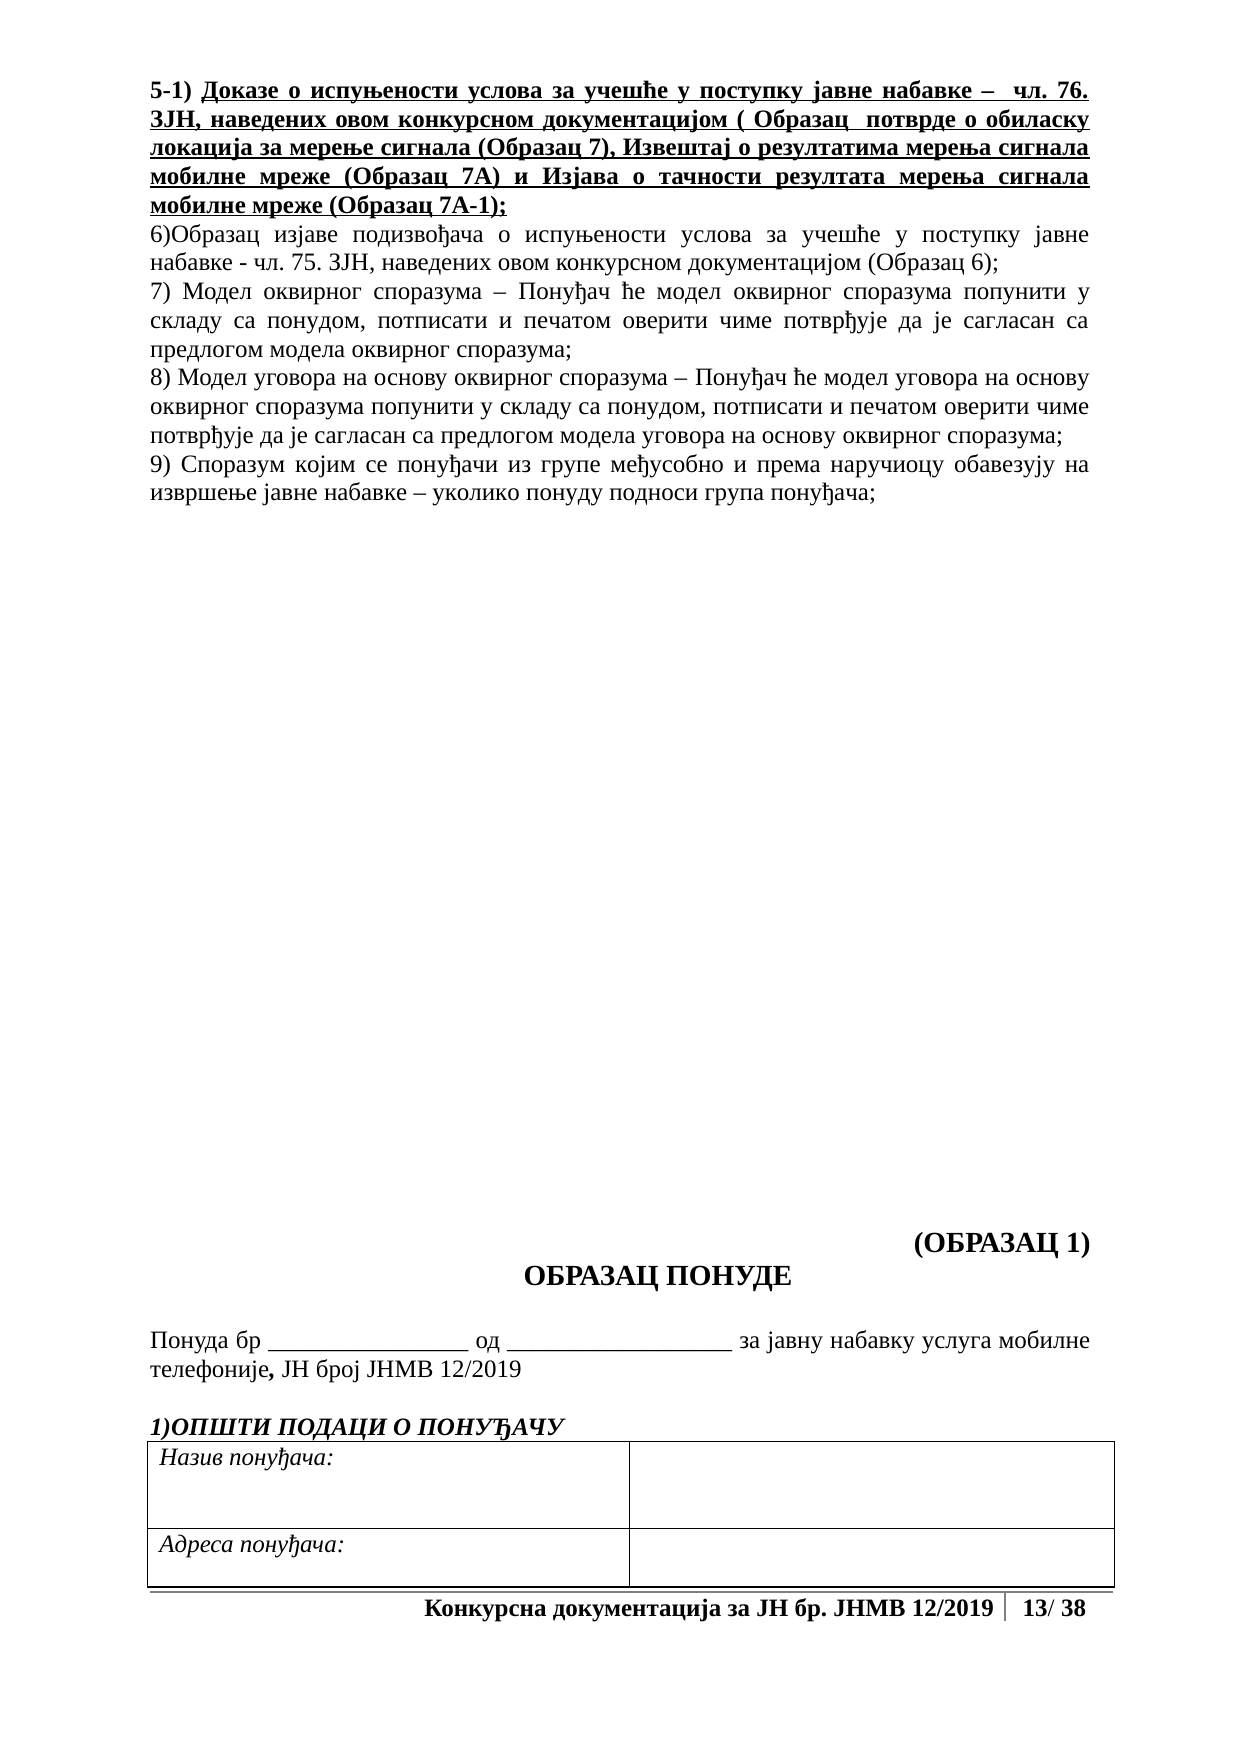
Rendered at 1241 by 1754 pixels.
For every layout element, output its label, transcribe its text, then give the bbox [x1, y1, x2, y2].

text 6)Образац изјаве подизвођача о испуњености услова за учешће у поступку јавне набавке - чл. 75. ЗЈН, наведених овом конкурсном документацијом (Образац 6); [150, 219, 1090, 276]
text мобилне мреже (Образац 7А-1); [150, 188, 1090, 219]
text Понуда бр ________________ од __________________ за јавну набавку услуга мобилне телефоније, ЈН број ЈНМВ 12/2019 [150, 1326, 1090, 1383]
text (ОБРАЗАЦ 1) [225, 1225, 1090, 1258]
text 5-1) Доказе о испуњености услова за учешће у поступку јавне набавке – чл. 76. ЗЈН, наведених овом конкурсном документацијом ( Образац потврде о обиласку [150, 75, 1090, 129]
table_header Назив понуђача: [148, 1442, 629, 1528]
text 7) Модел оквирног споразума – Понуђач ће модел оквирног споразума попунити у складу са понудом, потписати и печатом оверити чиме потврђује да је сагласан са предлогом модела оквирног споразума; [150, 276, 1090, 362]
text 8) Модел уговора на основу оквирног споразума – Понуђач ће модел уговора на основу оквирног споразума попунити у складу са понудом, потписати и печатом оверити чиме потврђује да је сагласан са предлогом модела уговора на основу оквирног споразума; [150, 362, 1090, 449]
text ОБРАЗАЦ ПОНУДЕ [225, 1258, 1090, 1292]
table_header [630, 1442, 1114, 1528]
table_cell [630, 1529, 1114, 1586]
text мобилне мреже (Образац 7А) и Изјава о тачности резултата мерења сигнала [150, 159, 1090, 186]
text локација за мерење сигнала (Образац 7), Извештај о резултатима мерења сигнала [150, 130, 1090, 157]
text 9) Споразум којим се понуђачи из групе међусобно и према наручиоцу обавезују на извршење јавне набавке – уколико понуду подноси група понуђача; [150, 449, 1090, 506]
text 1)ОПШТИ ПОДАЦИ О ПОНУЂАЧУ [150, 1412, 1090, 1441]
table_cell Адреса понуђача: [148, 1529, 629, 1586]
